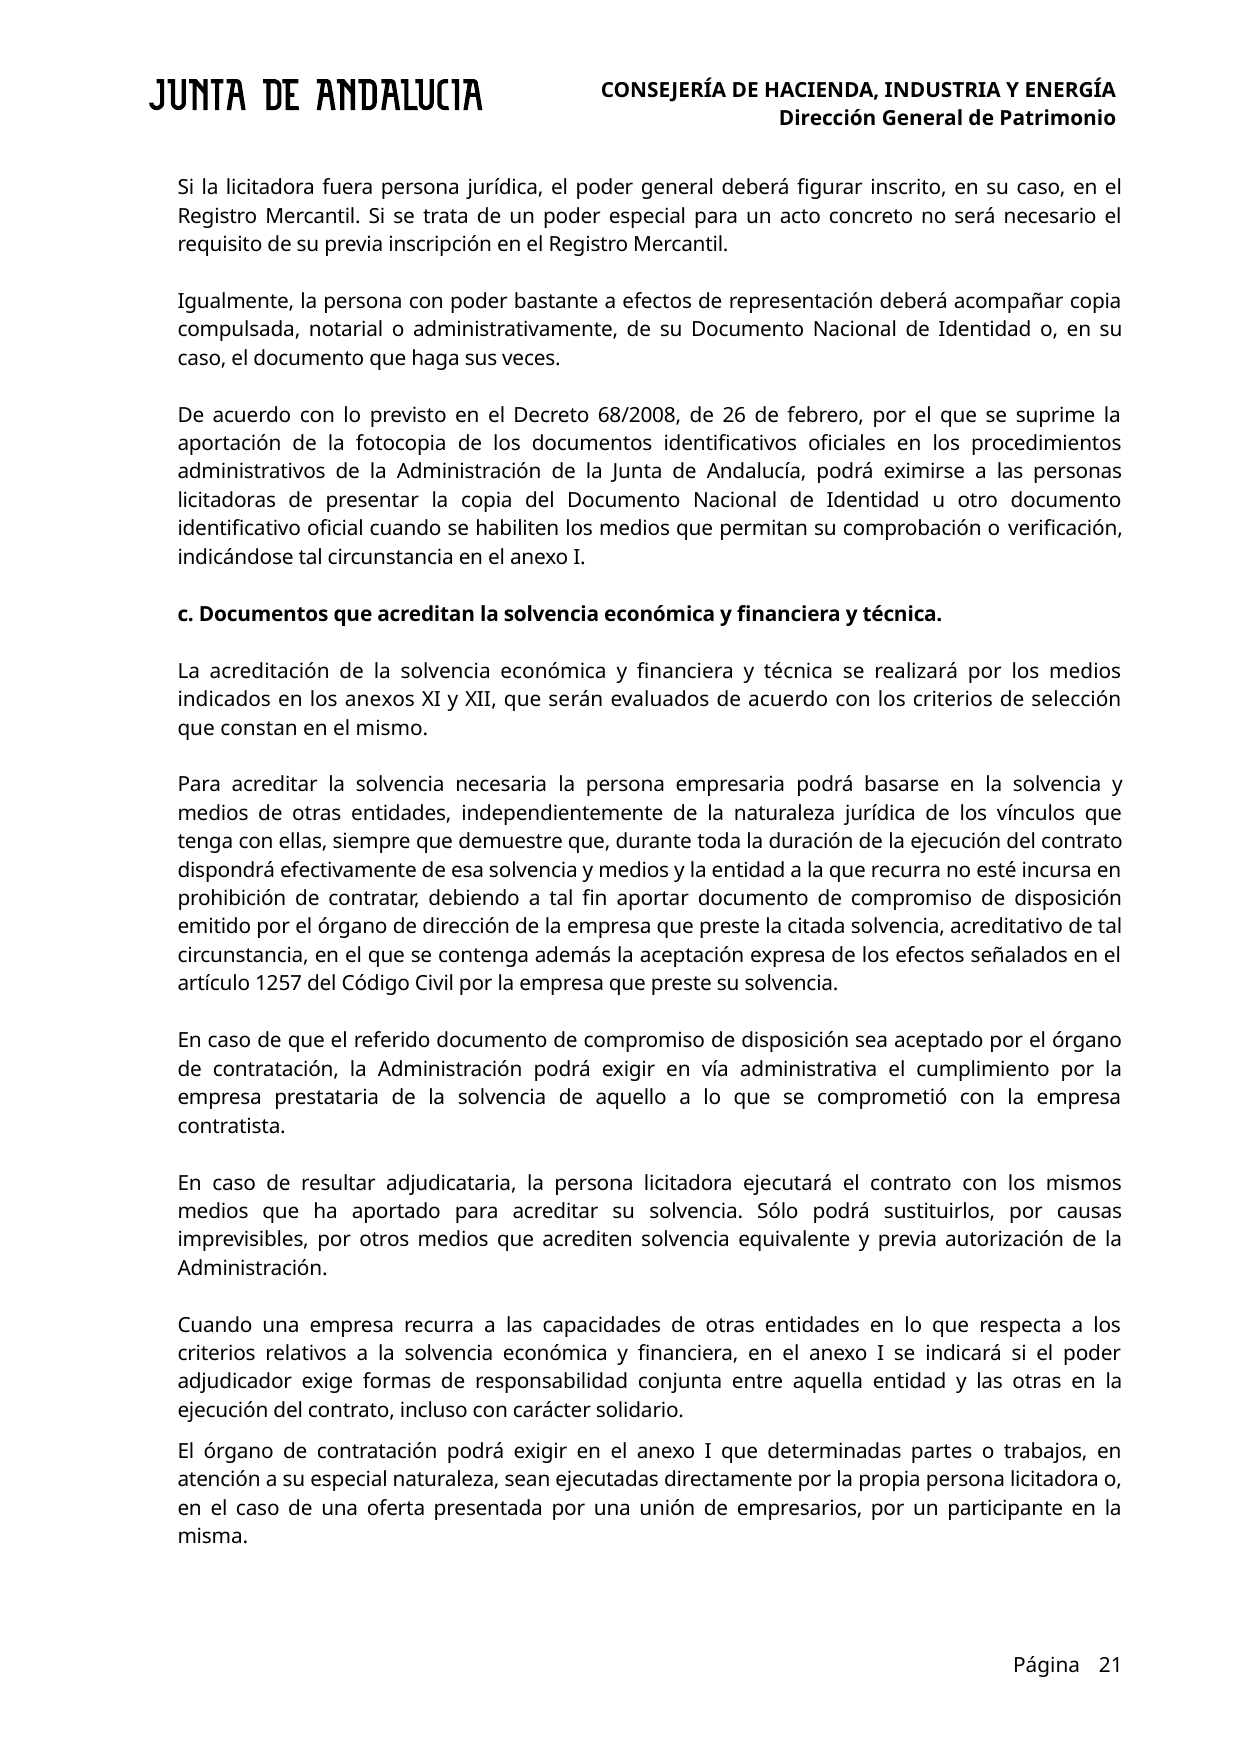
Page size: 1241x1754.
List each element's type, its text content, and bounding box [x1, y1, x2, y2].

text La acreditación de la solvencia económica y financiera y técnica se realizará por los medios indicados en los anexos XI y XII, que serán evaluados de acuerdo con los criterios de selección que constan en el mismo. [177, 656, 1122, 741]
list c. Documentos que acreditan la solvencia económica y financiera y técnica. [177, 599, 1122, 627]
text El órgano de contratación podrá exigir en el anexo I que determinadas partes o trabajos, en atención a su especial naturaleza, sean ejecutadas directamente por la propia persona licitadora o, en el caso de una oferta presentada por una unión de empresarios, por un participante en la misma. [177, 1436, 1122, 1550]
text Si la licitadora fuera persona jurídica, el poder general deberá figurar inscrito, en su caso, en el Registro Mercantil. Si se trata de un poder especial para un acto concreto no será necesario el requisito de su previa inscripción en el Registro Mercantil. [177, 172, 1122, 258]
text En caso de resultar adjudicataria, la persona licitadora ejecutará el contrato con los mismos medios que ha aportado para acreditar su solvencia. Sólo podrá sustituirlos, por causas imprevisibles, por otros medios que acrediten solvencia equivalente y previa autorización de la Administración. [177, 1168, 1122, 1281]
text Igualmente, la persona con poder bastante a efectos de representación deberá acompañar copia compulsada, notarial o administrativamente, de su Documento Nacional de Identidad o, en su caso, el documento que haga sus veces. [177, 286, 1122, 371]
text De acuerdo con lo previsto en el Decreto 68/2008, de 26 de febrero, por el que se suprime la aportación de la fotocopia de los documentos identificativos oficiales en los procedimientos administrativos de la Administración de la Junta de Andalucía, podrá eximirse a las personas licitadoras de presentar la copia del Documento Nacional de Identidad u otro documento identificativo oficial cuando se habiliten los medios que permitan su comprobación o verificación, indicándose tal circunstancia en el anexo I. [177, 400, 1122, 570]
text Para acreditar la solvencia necesaria la persona empresaria podrá basarse en la solvencia y medios de otras entidades, independientemente de la naturaleza jurídica de los vínculos que tenga con ellas, siempre que demuestre que, durante toda la duración de la ejecución del contrato dispondrá efectivamente de esa solvencia y medios y la entidad a la que recurra no esté incursa en prohibición de contratar, debiendo a tal fin aportar documento de compromiso de disposición emitido por el órgano de dirección de la empresa que preste la citada solvencia, acreditativo de tal circunstancia, en el que se contenga además la aceptación expresa de los efectos señalados en el artículo 1257 del Código Civil por la empresa que preste su solvencia. [177, 769, 1122, 997]
text Cuando una empresa recurra a las capacidades de otras entidades en lo que respecta a los criterios relativos a la solvencia económica y financiera, en el anexo I se indicará si el poder adjudicador exige formas de responsabilidad conjunta entre aquella entidad y las otras en la ejecución del contrato, incluso con carácter solidario. [148, 1310, 1122, 1423]
text En caso de que el referido documento de compromiso de disposición sea aceptado por el órgano de contratación, la Administración podrá exigir en vía administrativa el cumplimiento por la empresa prestataria de la solvencia de aquello a lo que se comprometió con la empresa contratista. [177, 1025, 1122, 1139]
